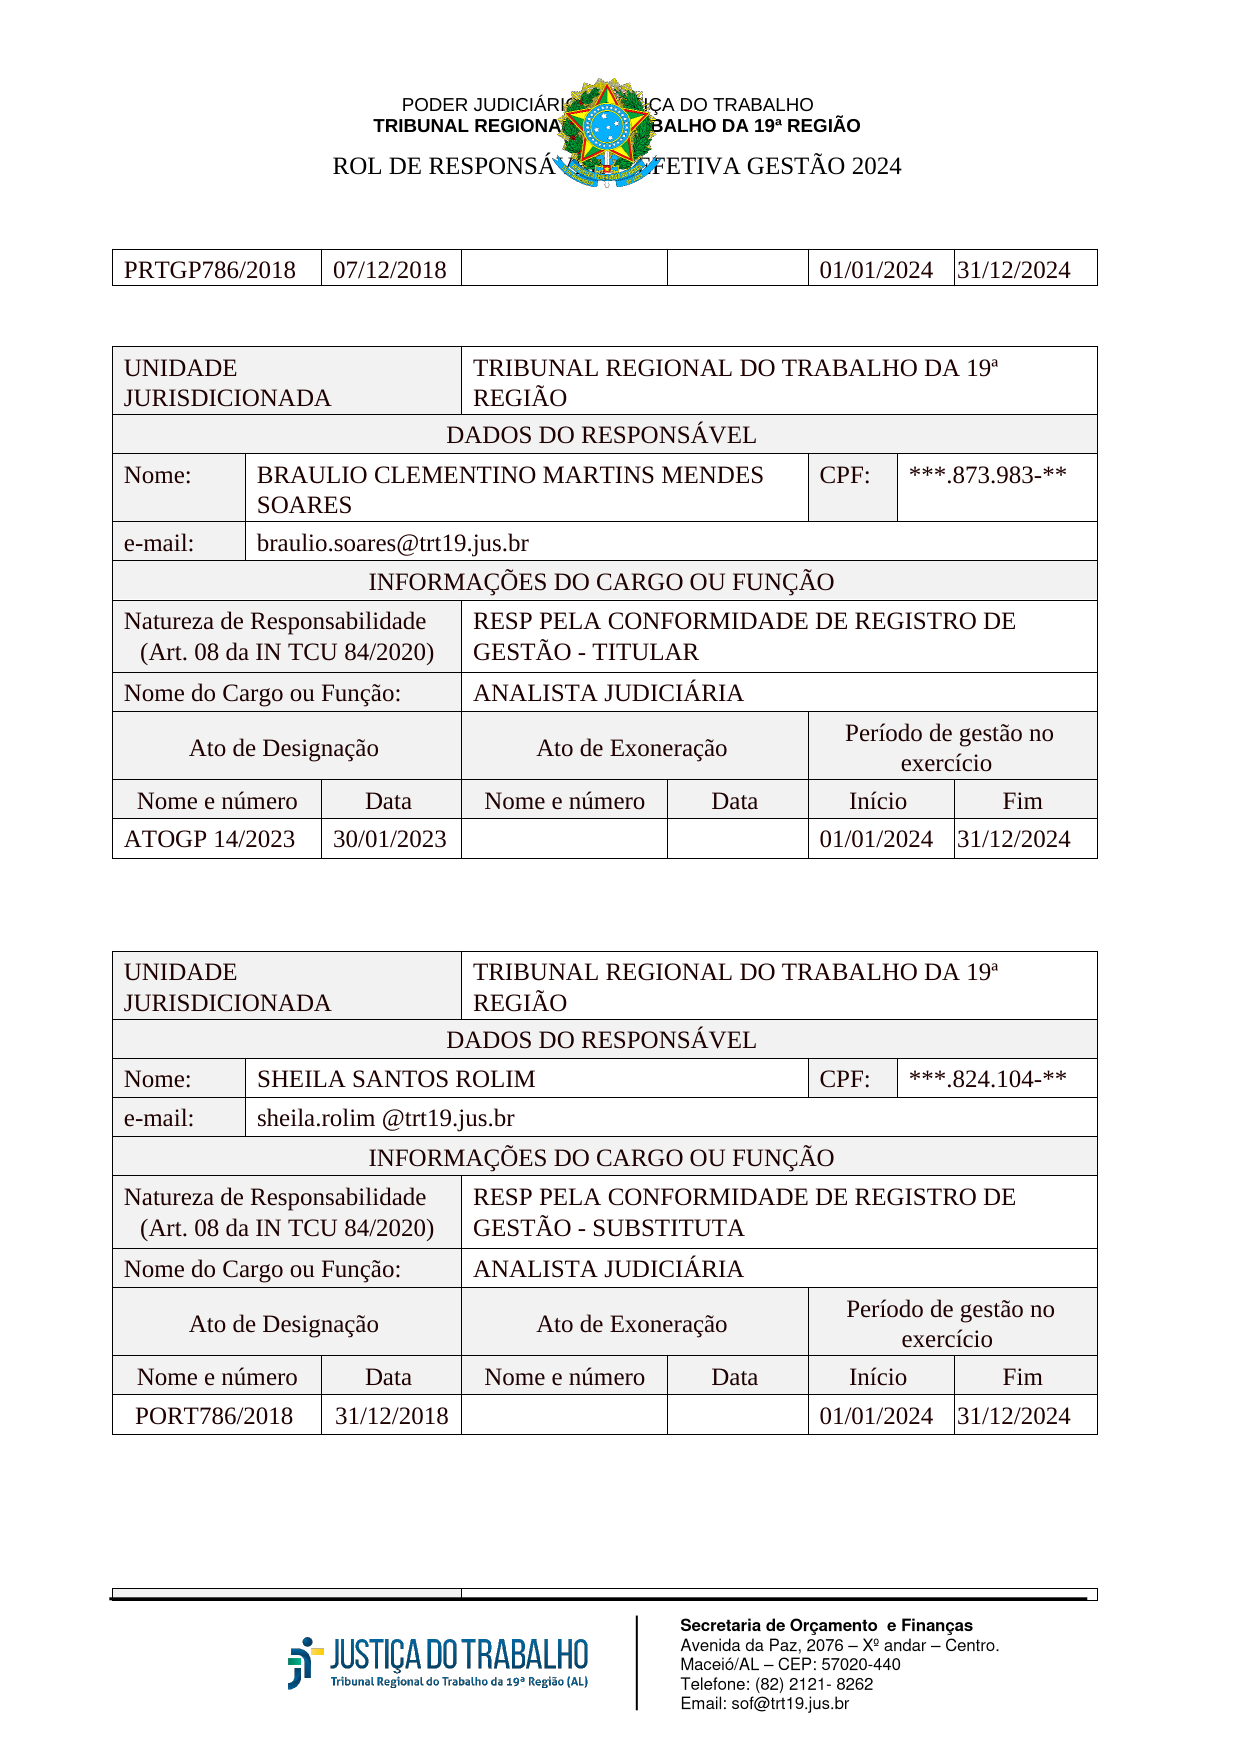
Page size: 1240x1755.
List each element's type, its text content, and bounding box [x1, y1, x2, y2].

table_cell braulio.soares@trt19.jus.br [246, 522, 1097, 560]
table_cell [462, 819, 667, 857]
table_cell 31/12/2024 [955, 819, 1097, 857]
table_cell RESP PELA CONFORMIDADE DE REGISTRO DE GESTÃO - TITULAR [462, 601, 1097, 672]
table_cell Nome e número [462, 780, 667, 818]
table_cell CPF: [809, 1059, 897, 1097]
table_cell 30/01/2023 [322, 819, 461, 857]
table_cell DADOS DO RESPONSÁVEL [113, 415, 1097, 453]
table_cell 31/12/2018 [322, 1395, 461, 1434]
table_header TRIBUNAL REGIONAL DO TRABALHO DA 19ª REGIÃO [462, 952, 1097, 1019]
table_cell BRAULIO CLEMENTINO MARTINS MENDES SOARES [246, 454, 808, 521]
table_cell Natureza de Responsabilidade (Art. 08 da IN TCU 84/2020) [113, 601, 461, 672]
table_cell Período de gestão no exercício [809, 712, 1097, 779]
table_cell Fim [955, 1356, 1097, 1394]
table_cell Início [809, 1356, 954, 1394]
table_cell INFORMAÇÕES DO CARGO OU FUNÇÃO [113, 1137, 1097, 1175]
table_cell [668, 819, 808, 857]
table_cell Ato de Designação [113, 712, 461, 779]
table_cell 01/01/2024 [809, 1395, 954, 1434]
table_cell 01/01/2024 [809, 819, 954, 857]
table_header TRIBUNAL REGIONAL DO TRABALHO DA 19ª REGIÃO [462, 347, 1097, 414]
table_cell Nome do Cargo ou Função: [113, 1249, 461, 1287]
table_cell Nome e número [462, 1356, 667, 1394]
table_cell [462, 1395, 667, 1434]
table_cell [462, 250, 667, 285]
table_cell ***.824.104-** [898, 1059, 1097, 1097]
table_cell 31/12/2024 [955, 250, 1097, 285]
table_cell Data [322, 780, 461, 818]
table_header [462, 1589, 1097, 1600]
table_cell [668, 1395, 808, 1434]
table_cell Ato de Exoneração [462, 712, 808, 779]
table_cell sheila.rolim @trt19.jus.br [246, 1098, 1097, 1136]
table_cell ATOGP 14/2023 [113, 819, 321, 857]
table_cell e-mail: [113, 522, 245, 560]
table_cell ANALISTA JUDICIÁRIA [462, 673, 1097, 711]
table_header [113, 1589, 461, 1597]
table_cell CPF: [809, 454, 897, 521]
table_cell Nome: [113, 1059, 245, 1097]
table_cell Ato de Exoneração [462, 1288, 808, 1355]
table_cell Nome e número [113, 780, 321, 818]
table_cell SHEILA SANTOS ROLIM [246, 1059, 808, 1097]
table_cell Ato de Designação [113, 1288, 461, 1355]
table_cell INFORMAÇÕES DO CARGO OU FUNÇÃO [113, 561, 1097, 599]
table_cell ANALISTA JUDICIÁRIA [462, 1249, 1097, 1287]
table_cell Fim [955, 780, 1097, 818]
table_cell DADOS DO RESPONSÁVEL [113, 1020, 1097, 1058]
table_cell ***.873.983-** [898, 454, 1097, 521]
table_cell 01/01/2024 [809, 250, 954, 285]
table_header UNIDADE JURISDICIONADA [113, 952, 461, 1019]
table_cell Nome do Cargo ou Função: [113, 673, 461, 711]
table_cell Nome: [113, 454, 245, 521]
table_cell 07/12/2018 [322, 250, 461, 285]
table_cell Natureza de Responsabilidade (Art. 08 da IN TCU 84/2020) [113, 1176, 461, 1248]
table_cell [668, 250, 808, 285]
table_cell Data [668, 1356, 808, 1394]
table_cell Início [809, 780, 954, 818]
table_cell Data [322, 1356, 461, 1394]
table_cell Período de gestão no exercício [809, 1288, 1097, 1355]
table_header UNIDADE JURISDICIONADA [113, 347, 461, 414]
table_cell Data [668, 780, 808, 818]
table_cell RESP PELA CONFORMIDADE DE REGISTRO DE GESTÃO - SUBSTITUTA [462, 1176, 1097, 1248]
table_cell Nome e número [113, 1356, 321, 1394]
table_cell 31/12/2024 [955, 1395, 1097, 1434]
table_cell PRTGP786/2018 [113, 250, 321, 285]
table_cell e-mail: [113, 1098, 245, 1136]
table_cell PORT786/2018 [113, 1395, 321, 1434]
